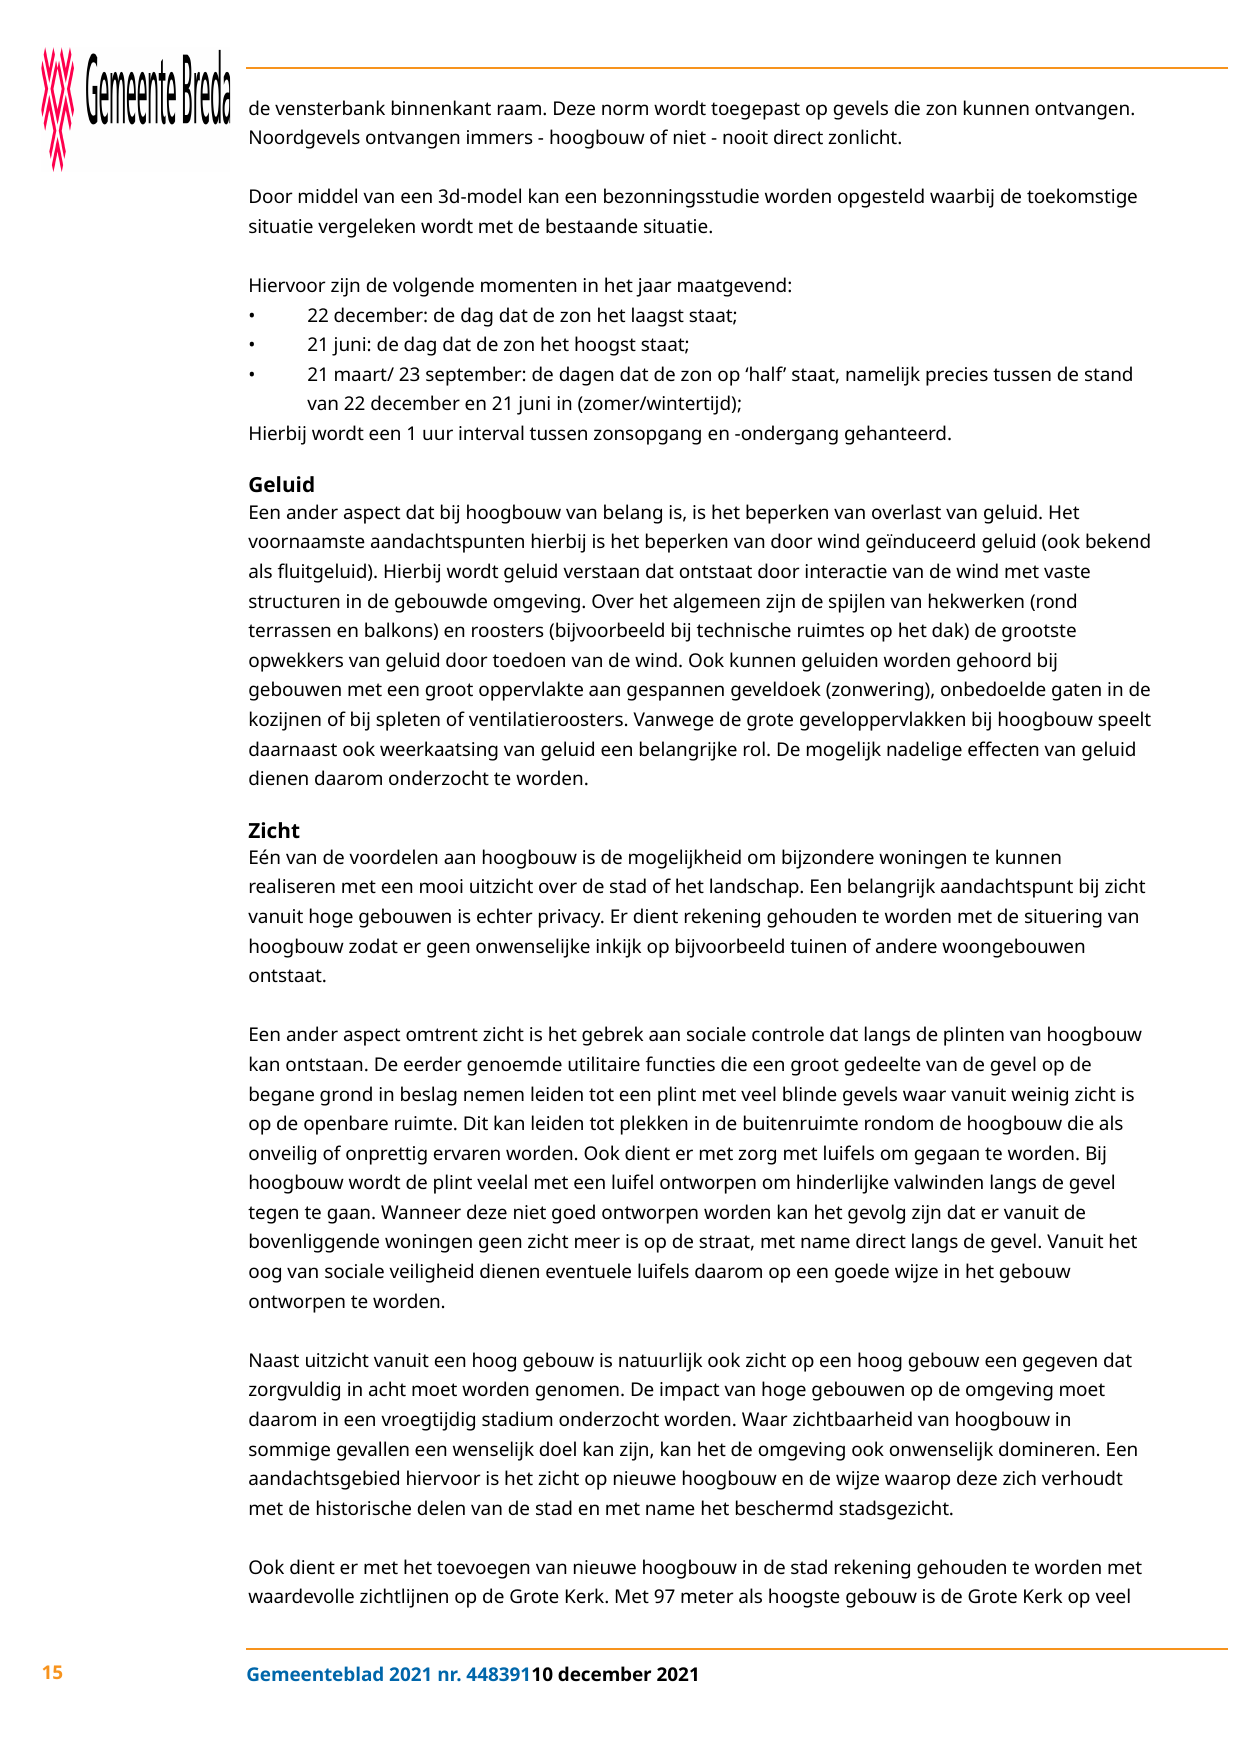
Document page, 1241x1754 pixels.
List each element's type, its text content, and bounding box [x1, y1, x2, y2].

text Hierbij wordt een 1 uur interval tussen zonsopgang en -ondergang gehanteerd. [248, 420, 1152, 446]
text Een ander aspect omtrent zicht is het gebrek aan sociale controle dat langs de plinten van hoogbouw kan ontstaan. De eerder genoemde utilitaire functies die een groot gedeelte van de gevel op de begane grond in beslag nemen leiden tot een plint met veel blinde gevels waar vanuit weinig zicht is op de openbare ruimte. Dit kan leiden tot plekken in de buitenruimte rondom de hoogbouw die als onveilig of onprettig ervaren worden. Ook dient er met zorg met luifels om gegaan te worden. Bij hoogbouw wordt de plint veelal met een luifel ontworpen om hinderlijke valwinden langs de gevel tegen te gaan. Wanneer deze niet goed ontworpen worden kan het gevolg zijn dat er vanuit de bovenliggende woningen geen zicht meer is op de straat, met name direct langs de gevel. Vanuit het oog van sociale veiligheid dienen eventuele luifels daarom op een goede wijze in het gebouw ontworpen te worden. [248, 1022, 1152, 1314]
text Ook dient er met het toevoegen van nieuwe hoogbouw in de stad rekening gehouden te worden met waardevolle zichtlijnen op de Grote Kerk. Met 97 meter als hoogste gebouw is de Grote Kerk op veel [248, 1554, 1152, 1609]
text Geluid [248, 471, 1152, 499]
list 22 december: de dag dat de zon het laagst staat; [248, 302, 1152, 328]
picture [41, 47, 231, 172]
text Een ander aspect dat bij hoogbouw van belang is, is het beperken van overlast van geluid. Het voornaamste aandachtspunten hierbij is het beperken van door wind geïnduceerd geluid (ook bekend als fluitgeluid). Hierbij wordt geluid verstaan dat ontstaat door interactie van de wind met vaste structuren in de gebouwde omgeving. Over het algemeen zijn de spijlen van hekwerken (rond terrassen en balkons) en roosters (bijvoorbeeld bij technische ruimtes op het dak) de grootste opwekkers van geluid door toedoen van de wind. Ook kunnen geluiden worden gehoord bij gebouwen met een groot oppervlakte aan gespannen geveldoek (zonwering), onbedoelde gaten in de kozijnen of bij spleten of ventilatieroosters. Vanwege de grote geveloppervlakken bij hoogbouw speelt daarnaast ook weerkaatsing van geluid een belangrijke rol. De mogelijk nadelige effecten van geluid dienen daarom onderzocht te worden. [248, 499, 1152, 791]
text Naast uitzicht vanuit een hoog gebouw is natuurlijk ook zicht op een hoog gebouw een gegeven dat zorgvuldig in acht moet worden genomen. De impact van hoge gebouwen op de omgeving moet daarom in een vroegtijdig stadium onderzocht worden. Waar zichtbaarheid van hoogbouw in sommige gevallen een wenselijk doel kan zijn, kan het de omgeving ook onwenselijk domineren. Een aandachtsgebied hiervoor is het zicht op nieuwe hoogbouw en de wijze waarop deze zich verhoudt met de historische delen van de stad en met name het beschermd stadsgezicht. [248, 1347, 1152, 1521]
text Hiervoor zijn de volgende momenten in het jaar maatgevend: [248, 272, 1152, 298]
text Zicht [248, 816, 1152, 844]
text de vensterbank binnenkant raam. Deze norm wordt toegepast op gevels die zon kunnen ontvangen. Noordgevels ontvangen immers - hoogbouw of niet - nooit direct zonlicht. [248, 95, 1152, 150]
text Eén van de voordelen aan hoogbouw is de mogelijkheid om bijzondere woningen te kunnen realiseren met een mooi uitzicht over de stad of het landschap. Een belangrijk aandachtspunt bij zicht vanuit hoge gebouwen is echter privacy. Er dient rekening gehouden te worden met de situering van hoogbouw zodat er geen onwenselijke inkijk op bijvoorbeeld tuinen of andere woongebouwen ontstaat. [248, 844, 1152, 988]
list 21 juni: de dag dat de zon het hoogst staat; [248, 331, 1152, 357]
list 21 maart/ 23 september: de dagen dat de zon op ‘half’ staat, namelijk precies tussen de stand van 22 december en 21 juni in (zomer/wintertijd); [248, 361, 1152, 416]
text Door middel van een 3d-model kan een bezonningsstudie worden opgesteld waarbij de toekomstige situatie vergeleken wordt met de bestaande situatie. [248, 183, 1152, 239]
